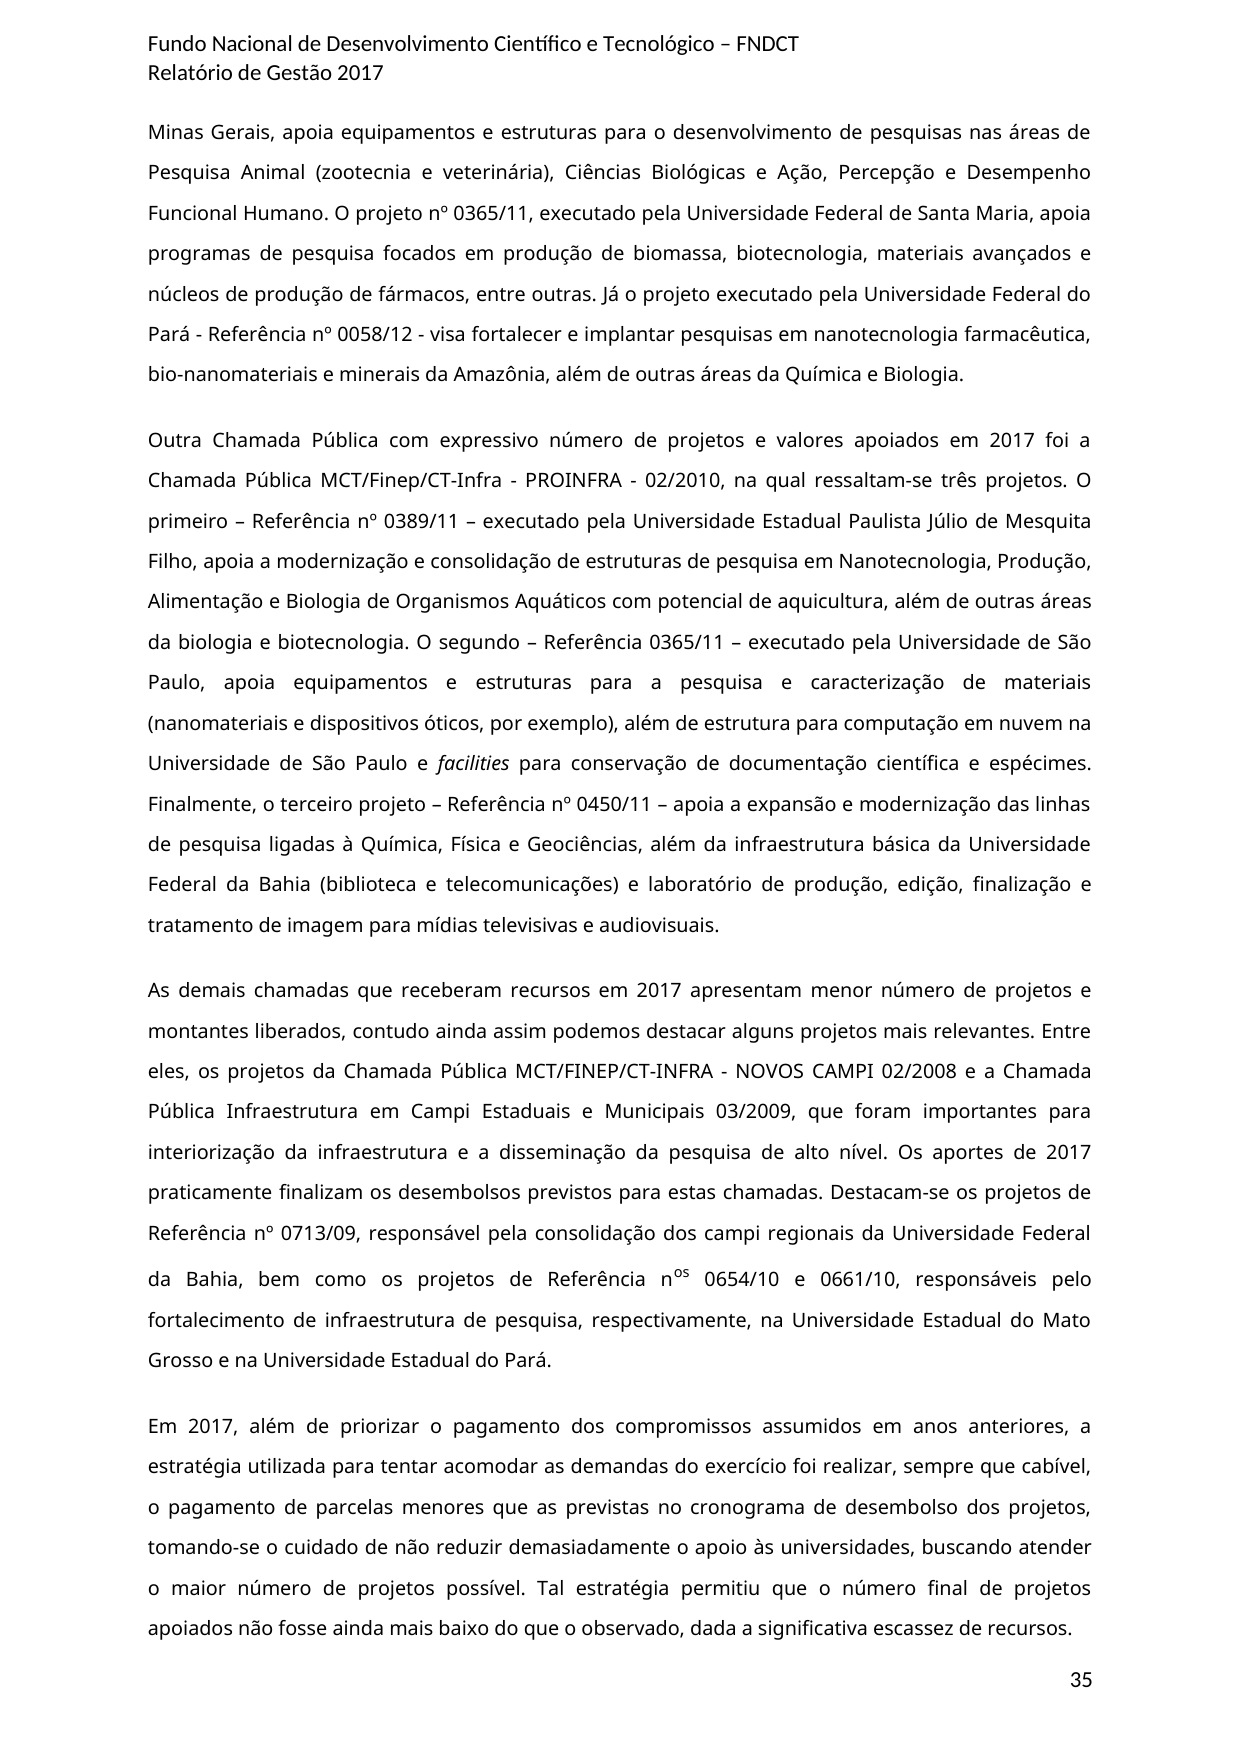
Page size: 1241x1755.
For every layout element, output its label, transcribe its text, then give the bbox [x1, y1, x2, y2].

text Minas Gerais, apoia equipamentos e estruturas para o desenvolvimento de pesquisas nas áreas de Pesquisa Animal (zootecnia e veterinária), Ciências Biológicas e Ação, Percepção e Desempenho Funcional Humano. O projeto nº 0365/11, executado pela Universidade Federal de Santa Maria, apoia programas de pesquisa focados em produção de biomassa, biotecnologia, materiais avançados e núcleos de produção de fármacos, entre outras. Já o projeto executado pela Universidade Federal do Pará - Referência nº 0058/12 - visa fortalecer e implantar pesquisas em nanotecnologia farmacêutica, bio-nanomateriais e minerais da Amazônia, além de outras áreas da Química e Biologia. [148, 118, 1093, 388]
text As demais chamadas que receberam recursos em 2017 apresentam menor número de projetos e montantes liberados, contudo ainda assim podemos destacar alguns projetos mais relevantes. Entre eles, os projetos da Chamada Pública MCT/FINEP/CT-INFRA - NOVOS CAMPI 02/2008 e a Chamada Pública Infraestrutura em Campi Estaduais e Municipais 03/2009, que foram importantes para interiorização da infraestrutura e a disseminação da pesquisa de alto nível. Os aportes de 2017 praticamente finalizam os desembolsos previstos para estas chamadas. Destacam-se os projetos de Referência nº 0713/09, responsável pela consolidação dos campi regionais da Universidade Federal da Bahia, bem como os projetos de Referência nos 0654/10 e 0661/10, responsáveis pelo fortalecimento de infraestrutura de pesquisa, respectivamente, na Universidade Estadual do Mato Grosso e na Universidade Estadual do Pará. [148, 976, 1093, 1374]
text Outra Chamada Pública com expressivo número de projetos e valores apoiados em 2017 foi a Chamada Pública MCT/Finep/CT-Infra - PROINFRA - 02/2010, na qual ressaltam-se três projetos. O primeiro – Referência nº 0389/11 – executado pela Universidade Estadual Paulista Júlio de Mesquita Filho, apoia a modernização e consolidação de estruturas de pesquisa em Nanotecnologia, Produção, Alimentação e Biologia de Organismos Aquáticos com potencial de aquicultura, além de outras áreas da biologia e biotecnologia. O segundo – Referência 0365/11 – executado pela Universidade de São Paulo, apoia equipamentos e estruturas para a pesquisa e caracterização de materiais (nanomateriais e dispositivos óticos, por exemplo), além de estrutura para computação em nuvem na Universidade de São Paulo e facilities para conservação de documentação científica e espécimes. Finalmente, o terceiro projeto – Referência nº 0450/11 – apoia a expansão e modernização das linhas de pesquisa ligadas à Química, Física e Geociências, além da infraestrutura básica da Universidade Federal da Bahia (biblioteca e telecomunicações) e laboratório de produção, edição, finalização e tratamento de imagem para mídias televisivas e audiovisuais. [148, 426, 1093, 938]
text Em 2017, além de priorizar o pagamento dos compromissos assumidos em anos anteriores, a estratégia utilizada para tentar acomodar as demandas do exercício foi realizar, sempre que cabível, o pagamento de parcelas menores que as previstas no cronograma de desembolso dos projetos, tomando-se o cuidado de não reduzir demasiadamente o apoio às universidades, buscando atender o maior número de projetos possível. Tal estratégia permitiu que o número final de projetos apoiados não fosse ainda mais baixo do que o observado, dada a significativa escassez de recursos. [148, 1412, 1093, 1641]
